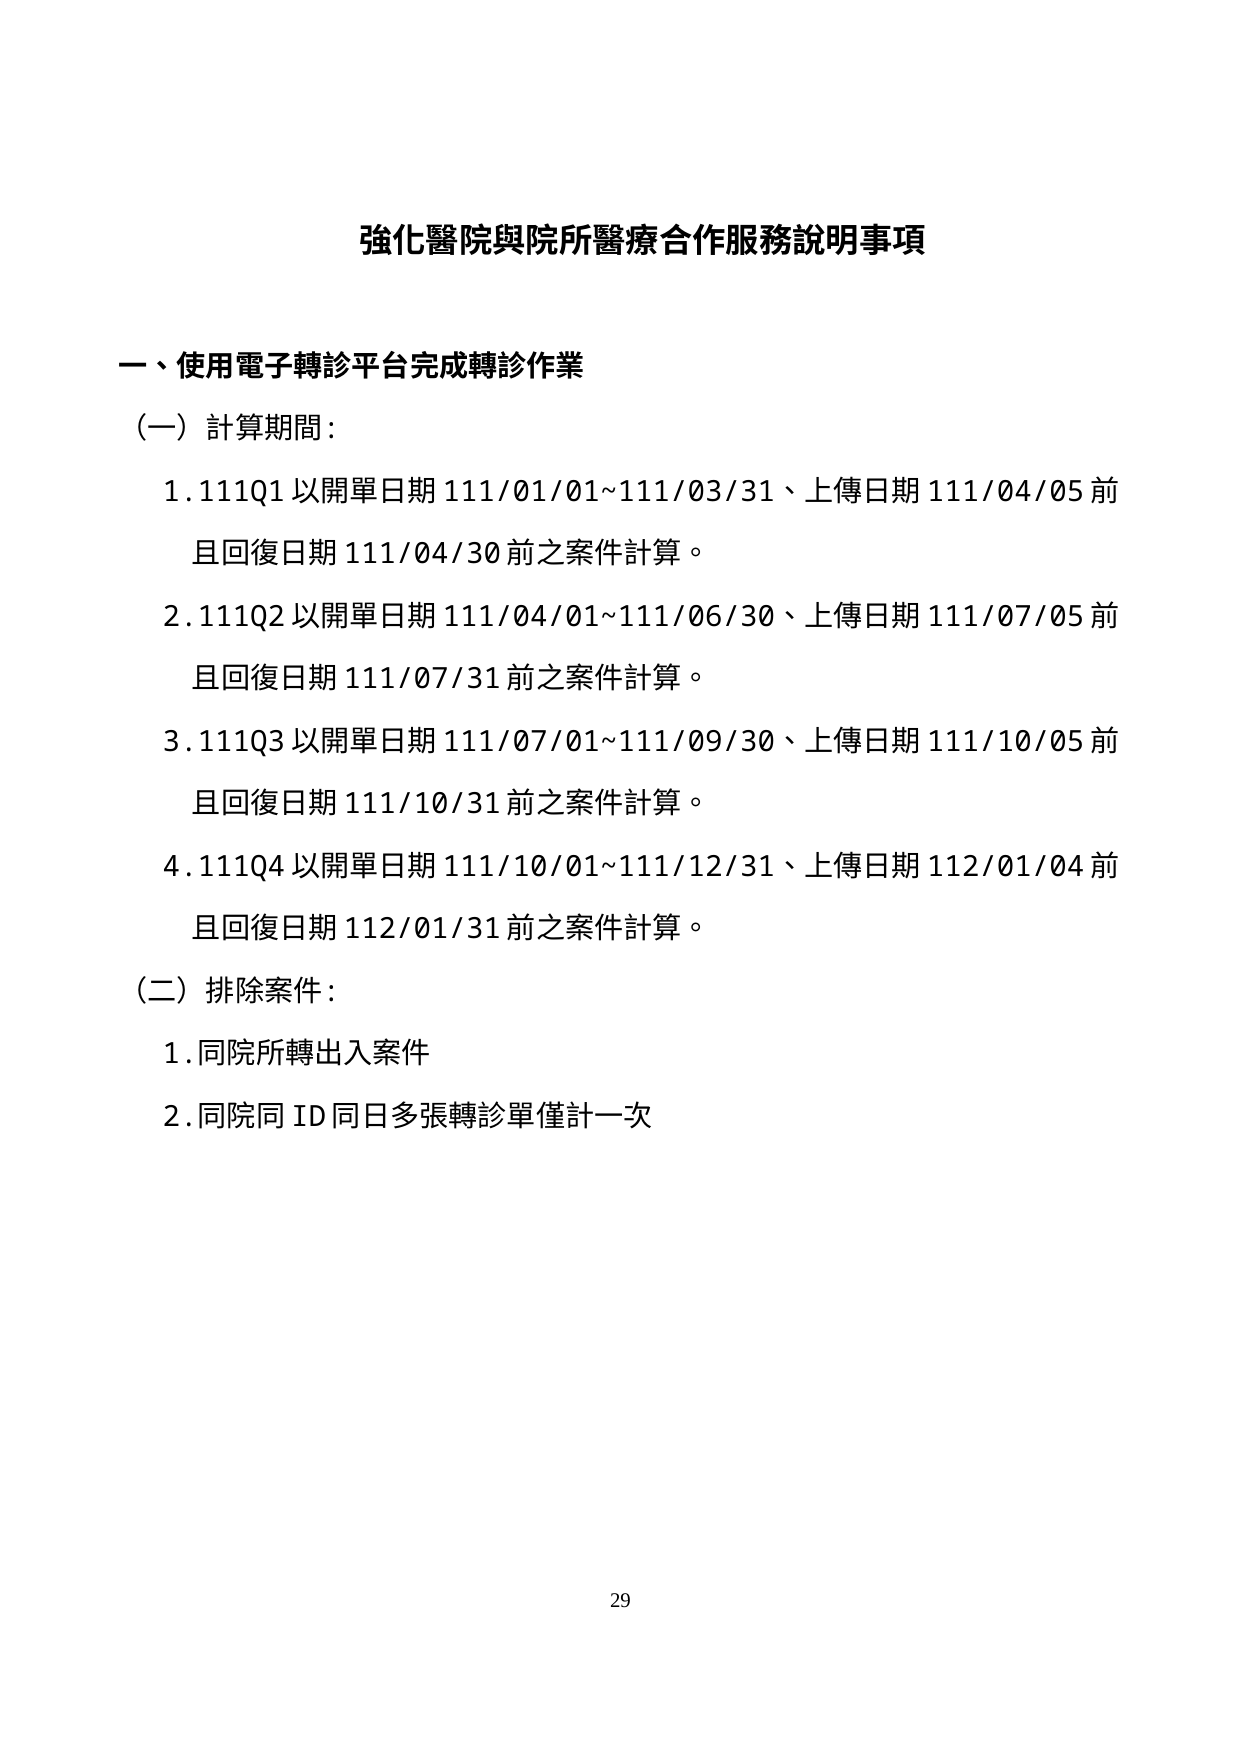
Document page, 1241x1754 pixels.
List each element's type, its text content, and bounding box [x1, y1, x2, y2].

text （一）計算期間: [118, 384, 1122, 447]
text （二）排除案件: [118, 947, 1122, 1009]
text 4.111Q4以開單日期111/10/01~111/12/31、上傳日期112/01/04前且回復日期112/01/31前之案件計算。 [162, 822, 1122, 947]
text 一、使用電子轉診平台完成轉診作業 [118, 322, 1122, 384]
text 1.同院所轉出入案件 [162, 1009, 1122, 1072]
text 1.111Q1以開單日期111/01/01~111/03/31、上傳日期111/04/05前且回復日期111/04/30前之案件計算。 [162, 447, 1122, 572]
text 強化醫院與院所醫療合作服務說明事項 [162, 197, 1122, 259]
text 2.同院同ID同日多張轉診單僅計一次 [162, 1072, 1122, 1134]
text 2.111Q2以開單日期111/04/01~111/06/30、上傳日期111/07/05前且回復日期111/07/31前之案件計算。 [162, 572, 1122, 697]
text 3.111Q3以開單日期111/07/01~111/09/30、上傳日期111/10/05前且回復日期111/10/31前之案件計算。 [162, 697, 1122, 822]
